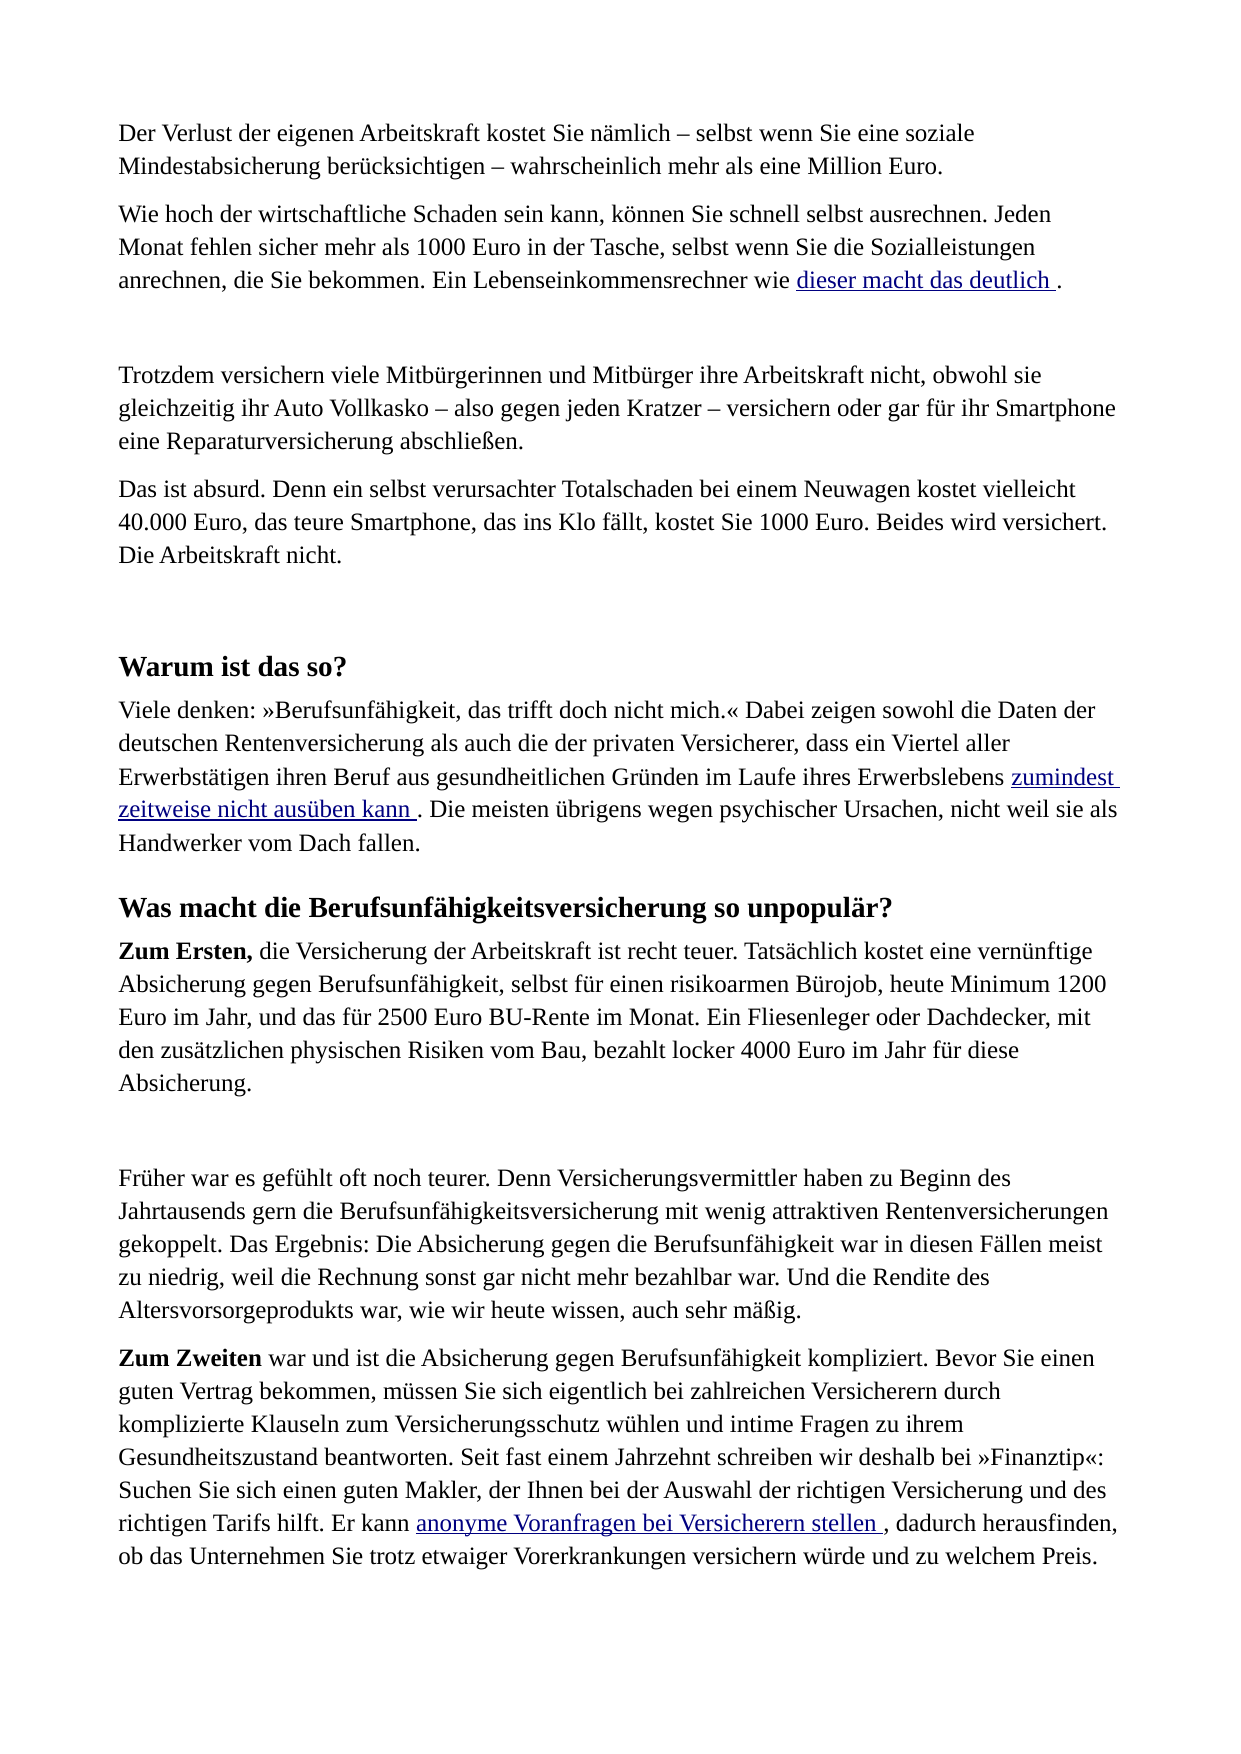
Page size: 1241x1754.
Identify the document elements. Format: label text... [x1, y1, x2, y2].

text Zum Ersten, die Versicherung der Arbeitskraft ist recht teuer. Tatsächlich kostet eine vernünftige Absicherung gegen Berufsunfähigkeit, selbst für einen risikoarmen Bürojob, heute Minimum 1200 Euro im Jahr, und das für 2500 Euro BU-Rente im Monat. Ein Fliesenleger oder Dachdecker, mit den zusätzlichen physischen Risiken vom Bau, bezahlt locker 4000 Euro im Jahr für diese Absicherung. [118, 936, 1122, 1097]
subtitle Was macht die Berufsunfähigkeitsversicherung so unpopulär? [118, 890, 1122, 923]
text Der Verlust der eigenen Arbeitskraft kostet Sie nämlich – selbst wenn Sie eine soziale Mindestabsicherung berücksichtigen – wahrscheinlich mehr als eine Million Euro. [118, 118, 1122, 180]
text Trotzdem versichern viele Mitbürgerinnen und Mitbürger ihre Arbeitskraft nicht, obwohl sie gleichzeitig ihr Auto Vollkasko – also gegen jeden Kratzer – versichern oder gar für ihr Smartphone eine Reparaturversicherung abschließen. [118, 360, 1122, 455]
text Wie hoch der wirtschaftliche Schaden sein kann, können Sie schnell selbst ausrechnen. Jeden Monat fehlen sicher mehr als 1000 Euro in der Tasche, selbst wenn Sie die Sozialleistungen anrechnen, die Sie bekommen. Ein Lebenseinkommensrechner wie dieser macht das deutlich . [118, 199, 1122, 293]
text Früher war es gefühlt oft noch teurer. Denn Versicherungsvermittler haben zu Beginn des Jahrtausends gern die Berufsunfähigkeitsversicherung mit wenig attraktiven Rentenversicherungen gekoppelt. Das Ergebnis: Die Absicherung gegen die Berufsunfähigkeit war in diesen Fällen meist zu niedrig, weil die Rechnung sonst gar nicht mehr bezahlbar war. Und die Rendite des Altersvorsorgeprodukts war, wie wir heute wissen, auch sehr mäßig. [118, 1163, 1122, 1324]
text Viele denken: »Berufsunfähigkeit, das trifft doch nicht mich.« Dabei zeigen sowohl die Daten der deutschen Rentenversicherung als auch die der privaten Versicherer, dass ein Viertel aller Erwerbstätigen ihren Beruf aus gesundheitlichen Gründen im Laufe ihres Erwerbslebens zumindest zeitweise nicht ausüben kann . Die meisten übrigens wegen psychischer Ursachen, nicht weil sie als Handwerker vom Dach fallen. [118, 696, 1122, 856]
subtitle Warum ist das so? [118, 649, 1122, 683]
text Zum Zweiten war und ist die Absicherung gegen Berufsunfähigkeit kompliziert. Bevor Sie einen guten Vertrag bekommen, müssen Sie sich eigentlich bei zahlreichen Versicherern durch komplizierte Klauseln zum Versicherungsschutz wühlen und intime Fragen zu ihrem Gesundheitszustand beantworten. Seit fast einem Jahrzehnt schreiben wir deshalb bei »Finanztip«: Suchen Sie sich einen guten Makler, der Ihnen bei der Auswahl der richtigen Versicherung und des richtigen Tarifs hilft. Er kann anonyme Voranfragen bei Versicherern stellen , dadurch herausfinden, ob das Unternehmen Sie trotz etwaiger Vorerkrankungen versichern würde und zu welchem Preis. [118, 1343, 1122, 1570]
text Das ist absurd. Denn ein selbst verursachter Totalschaden bei einem Neuwagen kostet vielleicht 40.000 Euro, das teure Smartphone, das ins Klo fällt, kostet Sie 1000 Euro. Beides wird versichert. Die Arbeitskraft nicht. [118, 474, 1122, 568]
